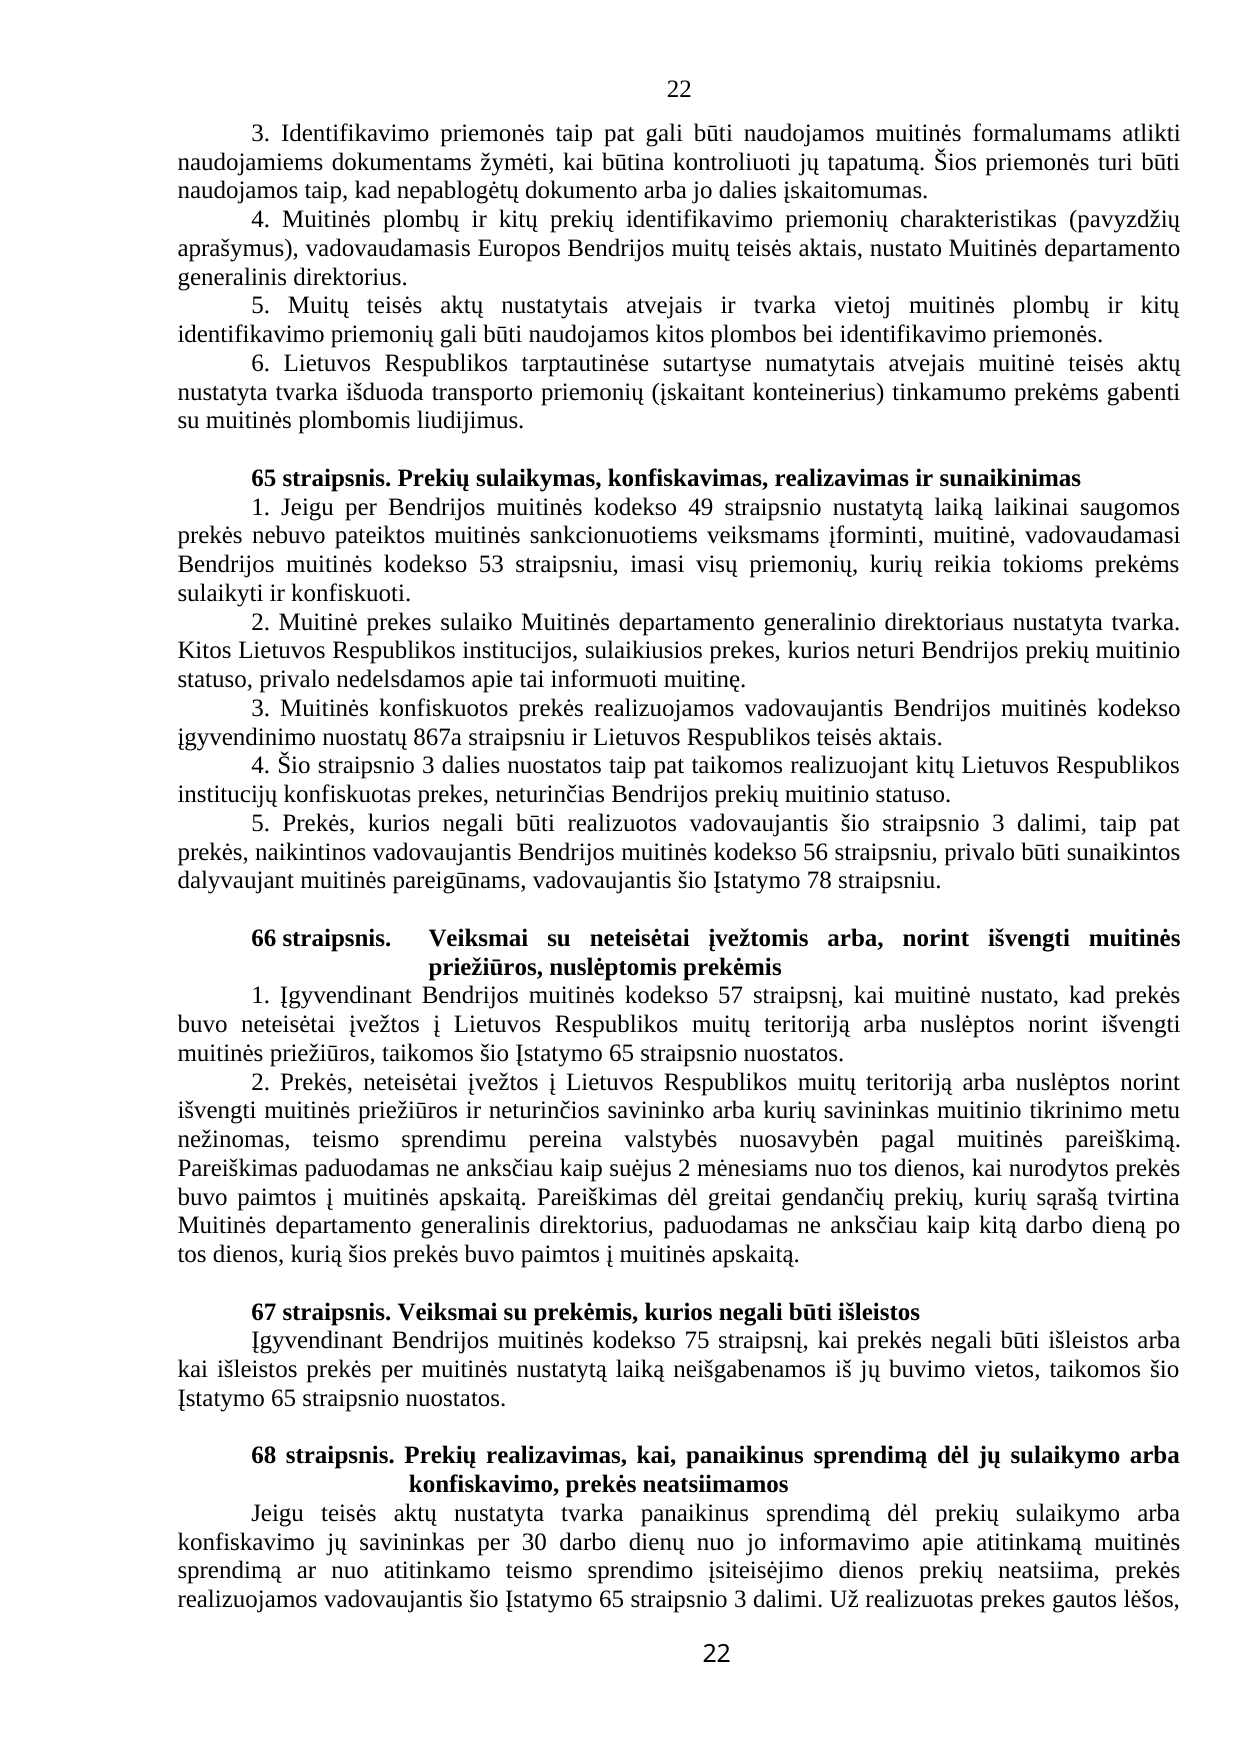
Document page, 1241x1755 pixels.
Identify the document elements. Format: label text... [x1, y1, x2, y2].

text 68 straipsnis. Prekių realizavimas, kai, panaikinus sprendimą dėl jų sulaikymo arba konfiskavimo, prekės neatsiimamos [251, 1441, 1181, 1498]
text Įgyvendinant Bendrijos muitinės kodekso 75 straipsnį, kai prekės negali būti išleistos arba kai išleistos prekės per muitinės nustatytą laiką neišgabenamos iš jų buvimo vietos, taikomos šio Įstatymo 65 straipsnio nuostatos. [177, 1326, 1181, 1412]
text 4. Muitinės plombų ir kitų prekių identifikavimo priemonių charakteristikas (pavyzdžių aprašymus), vadovaudamasis Europos Bendrijos muitų teisės aktais, nustato Muitinės departamento generalinis direktorius. [177, 204, 1181, 291]
text 1. Įgyvendinant Bendrijos muitinės kodekso 57 straipsnį, kai muitinė nustato, kad prekės buvo neteisėtai įvežtos į Lietuvos Respublikos muitų teritoriją arba nuslėptos norint išvengti muitinės priežiūros, taikomos šio Įstatymo 65 straipsnio nuostatos. [177, 981, 1181, 1067]
text Jeigu teisės aktų nustatyta tvarka panaikinus sprendimą dėl prekių sulaikymo arba konfiskavimo jų savininkas per 30 darbo dienų nuo jo informavimo apie atitinkamą muitinės sprendimą ar nuo atitinkamo teismo sprendimo įsiteisėjimo dienos prekių neatsiima, prekės realizuojamos vadovaujantis šio Įstatymo 65 straipsnio 3 dalimi. Už realizuotas prekes gautos lėšos, [177, 1498, 1181, 1613]
text 1. Jeigu per Bendrijos muitinės kodekso 49 straipsnio nustatytą laiką laikinai saugomos prekės nebuvo pateiktos muitinės sankcionuotiems veiksmams įforminti, muitinė, vadovaudamasi Bendrijos muitinės kodekso 53 straipsniu, imasi visų priemonių, kurių reikia tokioms prekėms sulaikyti ir konfiskuoti. [177, 492, 1181, 607]
text 65 straipsnis. Prekių sulaikymas, konfiskavimas, realizavimas ir sunaikinimas [177, 463, 1181, 492]
text 66 straipsnis. Veiksmai su neteisėtai įvežtomis arba, norint išvengti muitinės priežiūros, nuslėptomis prekėmis [251, 923, 1181, 981]
text 2. Muitinė prekes sulaiko Muitinės departamento generalinio direktoriaus nustatyta tvarka. Kitos Lietuvos Respublikos institucijos, sulaikiusios prekes, kurios neturi Bendrijos prekių muitinio statuso, privalo nedelsdamos apie tai informuoti muitinę. [177, 607, 1181, 693]
text 5. Muitų teisės aktų nustatytais atvejais ir tvarka vietoj muitinės plombų ir kitų identifikavimo priemonių gali būti naudojamos kitos plombos bei identifikavimo priemonės. [177, 291, 1181, 348]
text 5. Prekės, kurios negali būti realizuotos vadovaujantis šio straipsnio 3 dalimi, taip pat prekės, naikintinos vadovaujantis Bendrijos muitinės kodekso 56 straipsniu, privalo būti sunaikintos dalyvaujant muitinės pareigūnams, vadovaujantis šio Įstatymo 78 straipsniu. [177, 808, 1181, 894]
text 3. Identifikavimo priemonės taip pat gali būti naudojamos muitinės formalumams atlikti naudojamiems dokumentams žymėti, kai būtina kontroliuoti jų tapatumą. Šios priemonės turi būti naudojamos taip, kad nepablogėtų dokumento arba jo dalies įskaitomumas. [177, 118, 1181, 204]
text 6. Lietuvos Respublikos tarptautinėse sutartyse numatytais atvejais muitinė teisės aktų nustatyta tvarka išduoda transporto priemonių (įskaitant konteinerius) tinkamumo prekėms gabenti su muitinės plombomis liudijimus. [177, 348, 1181, 434]
text 4. Šio straipsnio 3 dalies nuostatos taip pat taikomos realizuojant kitų Lietuvos Respublikos institucijų konfiskuotas prekes, neturinčias Bendrijos prekių muitinio statuso. [177, 751, 1181, 808]
text 2. Prekės, neteisėtai įvežtos į Lietuvos Respublikos muitų teritoriją arba nuslėptos norint išvengti muitinės priežiūros ir neturinčios savininko arba kurių savininkas muitinio tikrinimo metu nežinomas, teismo sprendimu pereina valstybės nuosavybėn pagal muitinės pareiškimą. Pareiškimas paduodamas ne anksčiau kaip suėjus 2 mėnesiams nuo tos dienos, kai nurodytos prekės buvo paimtos į muitinės apskaitą. Pareiškimas dėl greitai gendančių prekių, kurių sąrašą tvirtina Muitinės departamento generalinis direktorius, paduodamas ne anksčiau kaip kitą darbo dieną po tos dienos, kurią šios prekės buvo paimtos į muitinės apskaitą. [177, 1067, 1181, 1268]
text 3. Muitinės konfiskuotos prekės realizuojamos vadovaujantis Bendrijos muitinės kodekso įgyvendinimo nuostatų 867a straipsniu ir Lietuvos Respublikos teisės aktais. [177, 693, 1181, 751]
text 67 straipsnis. Veiksmai su prekėmis, kurios negali būti išleistos [177, 1297, 1181, 1326]
